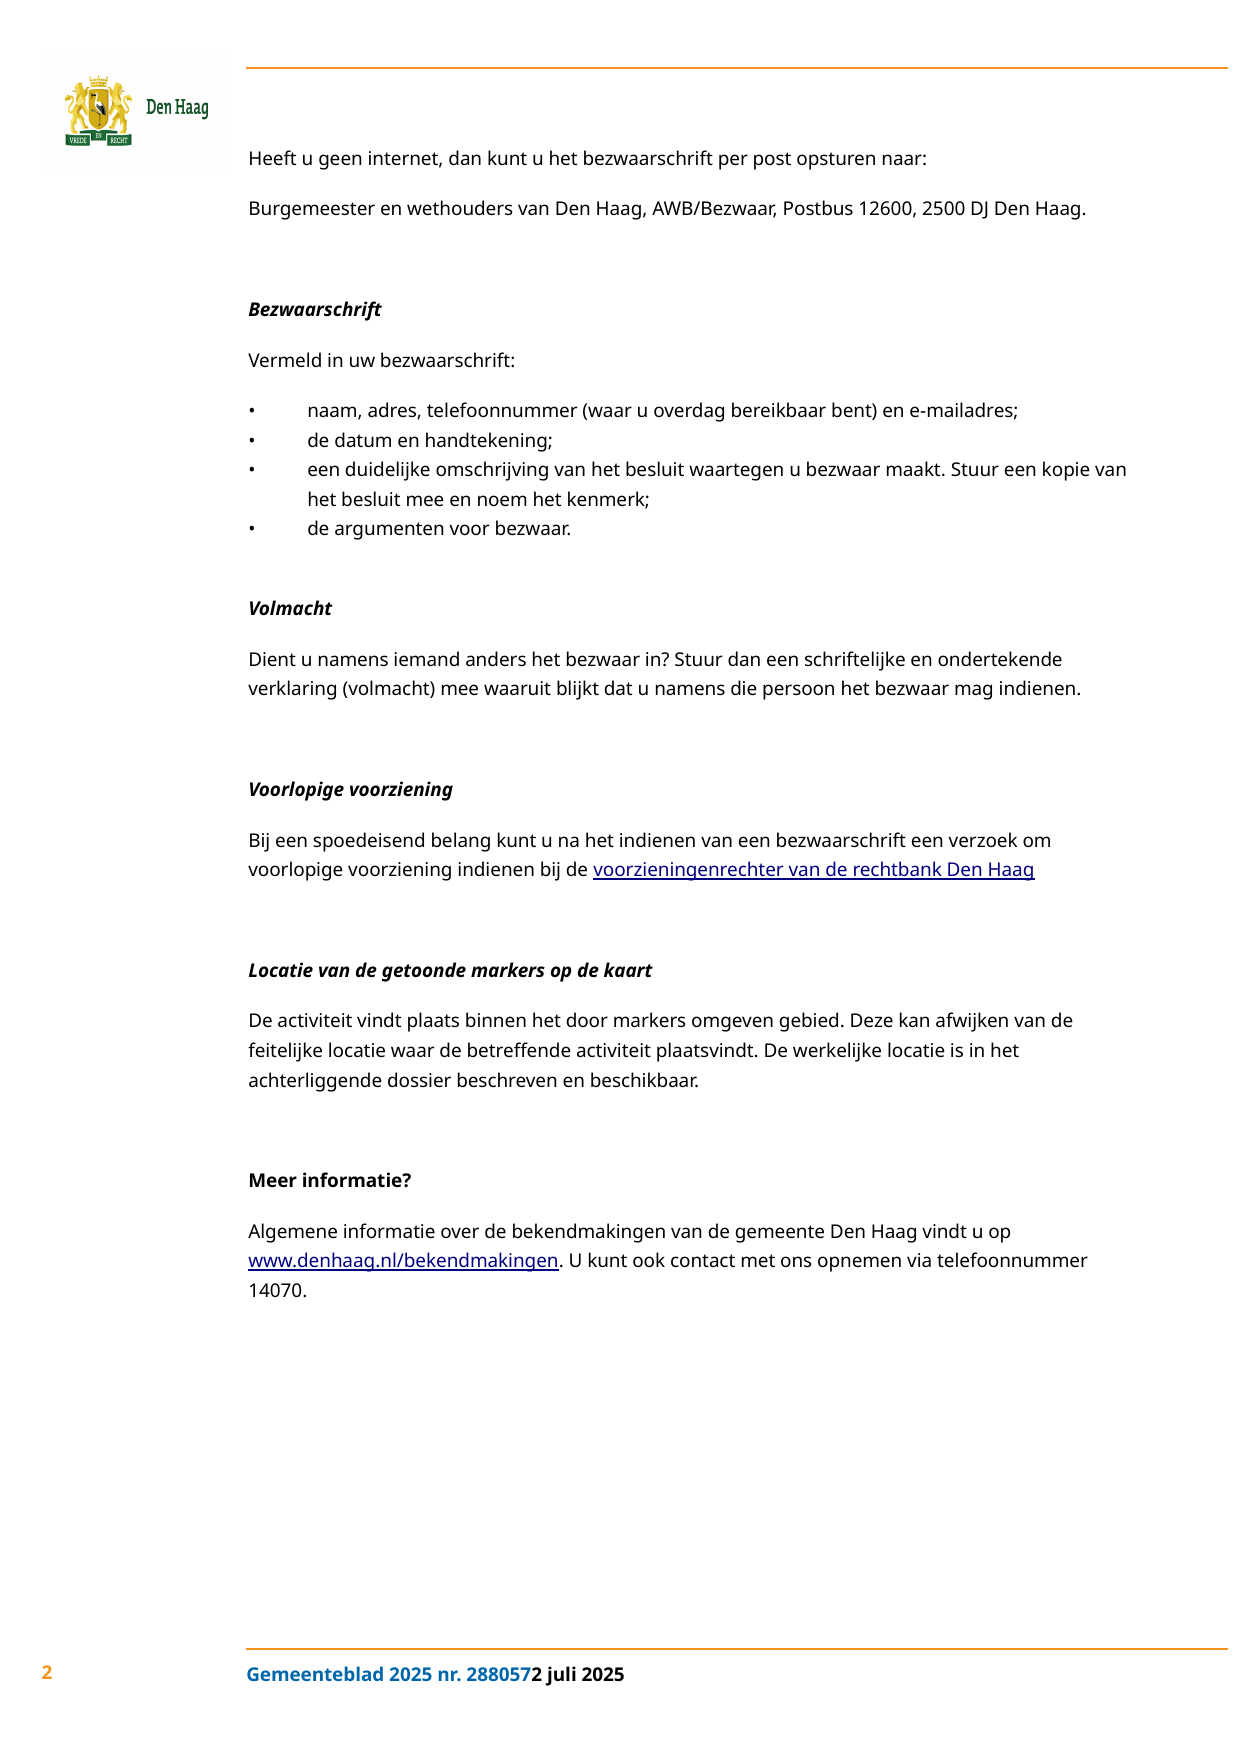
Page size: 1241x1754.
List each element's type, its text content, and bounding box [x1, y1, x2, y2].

text Dient u namens iemand anders het bezwaar in? Stuur dan een schriftelijke en ondertekende verklaring (volmacht) mee waaruit blijkt dat u namens die persoon het bezwaar mag indienen. [248, 646, 1152, 701]
text Voorlopige voorziening [248, 776, 1152, 802]
list een duidelijke omschrijving van het besluit waartegen u bezwaar maakt. Stuur een kopie van het besluit mee en noem het kenmerk; [248, 456, 1152, 512]
text Bezwaarschrift [248, 296, 1152, 322]
list de argumenten voor bezwaar. [248, 516, 1152, 541]
text Volmacht [248, 596, 1152, 621]
text Heeft u geen internet, dan kunt u het bezwaarschrift per post opsturen naar: [248, 145, 1152, 171]
text Bij een spoedeisend belang kunt u na het indienen van een bezwaarschrift een verzoek om voorlopige voorziening indienen bij de voorzieningenrechter van de rechtbank Den Haag [248, 827, 1152, 882]
text Algemene informatie over de bekendmakingen van de gemeente Den Haag vindt u op www.denhaag.nl/bekendmakingen. U kunt ook contact met ons opnemen via telefoonnummer 14070. [248, 1218, 1152, 1303]
text Locatie van de getoonde markers op de kaart [248, 957, 1152, 983]
text Meer informatie? [248, 1168, 1152, 1193]
list de datum en handtekening; [248, 427, 1152, 453]
list naam, adres, telefoonnummer (waar u overdag bereikbaar bent) en e-mailadres; [248, 397, 1152, 423]
text Burgemeester en wethouders van Den Haag, AWB/Bezwaar, Postbus 12600, 2500 DJ Den Haag. [248, 196, 1152, 221]
picture [41, 47, 231, 172]
text De activiteit vindt plaats binnen het door markers omgeven gebied. Deze kan afwijken van de feitelijke locatie waar de betreffende activiteit plaatsvindt. De werkelijke locatie is in het achterliggende dossier beschreven en beschikbaar. [248, 1008, 1152, 1093]
text Vermeld in uw bezwaarschrift: [248, 347, 1152, 373]
